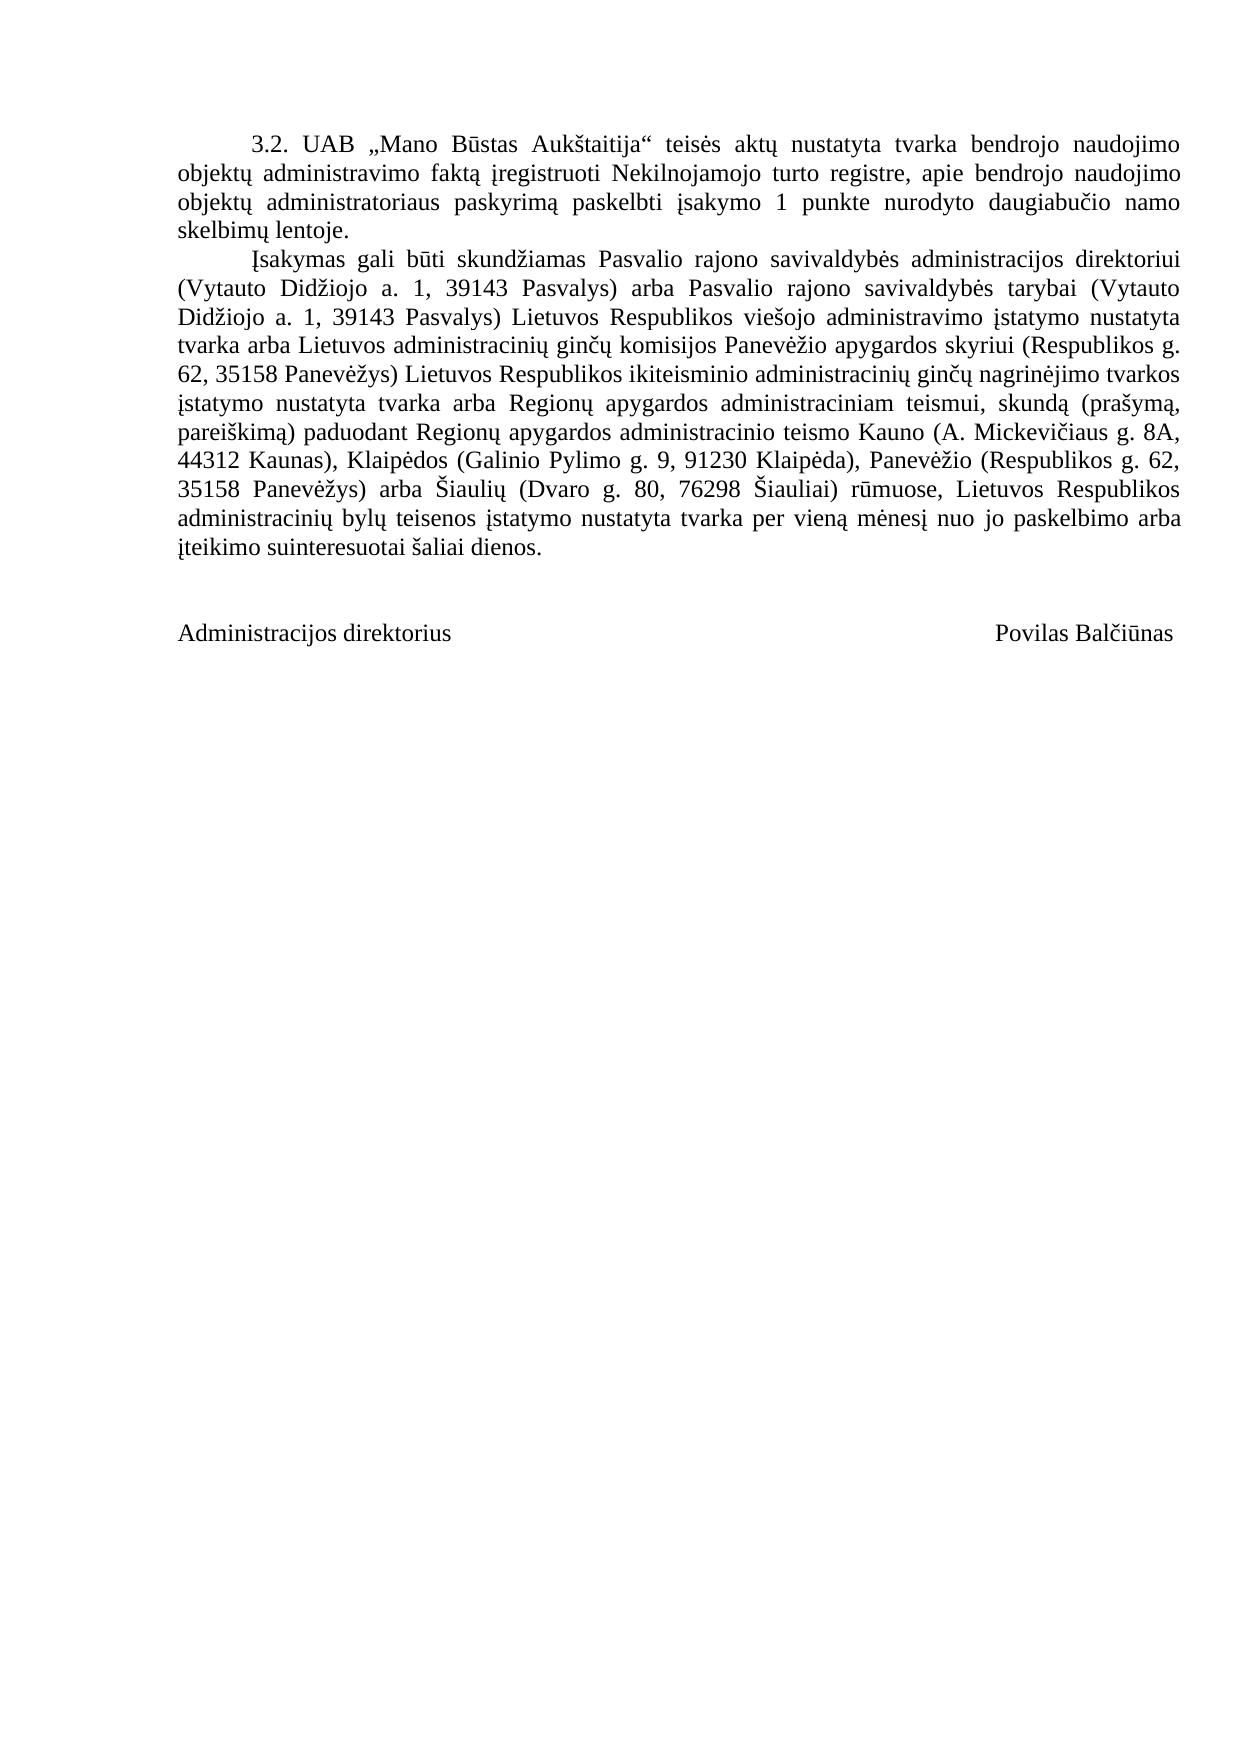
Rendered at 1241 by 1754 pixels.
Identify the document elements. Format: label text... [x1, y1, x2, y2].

text Įsakymas gali būti skundžiamas Pasvalio rajono savivaldybės administracijos direktoriui (Vytauto Didžiojo a. 1, 39143 Pasvalys) arba Pasvalio rajono savivaldybės tarybai (Vytauto Didžiojo a. 1, 39143 Pasvalys) Lietuvos Respublikos viešojo administravimo įstatymo nustatyta tvarka arba Lietuvos administracinių ginčų komisijos Panevėžio apygardos skyriui (Respublikos g. 62, 35158 Panevėžys) Lietuvos Respublikos ikiteisminio administracinių ginčų nagrinėjimo tvarkos įstatymo nustatyta tvarka arba Regionų apygardos administraciniam teismui, skundą (prašymą, pareiškimą) paduodant Regionų apygardos administracinio teismo Kauno (A. Mickevičiaus g. 8A, 44312 Kaunas), Klaipėdos (Galinio Pylimo g. 9, 91230 Klaipėda), Panevėžio (Respublikos g. 62, 35158 Panevėžys) arba Šiaulių (Dvaro g. 80, 76298 Šiauliai) rūmuose, Lietuvos Respublikos administracinių bylų teisenos įstatymo nustatyta tvarka per vieną mėnesį nuo jo paskelbimo arba įteikimo suinteresuotai šaliai dienos. [177, 244, 1181, 560]
text Administracijos direktorius Povilas Balčiūnas [177, 618, 1181, 647]
text 3.2. UAB „Mano Būstas Aukštaitija“ teisės aktų nustatyta tvarka bendrojo naudojimo objektų administravimo faktą įregistruoti Nekilnojamojo turto registre, apie bendrojo naudojimo objektų administratoriaus paskyrimą paskelbti įsakymo 1 punkte nurodyto daugiabučio namo skelbimų lentoje. [177, 129, 1181, 244]
